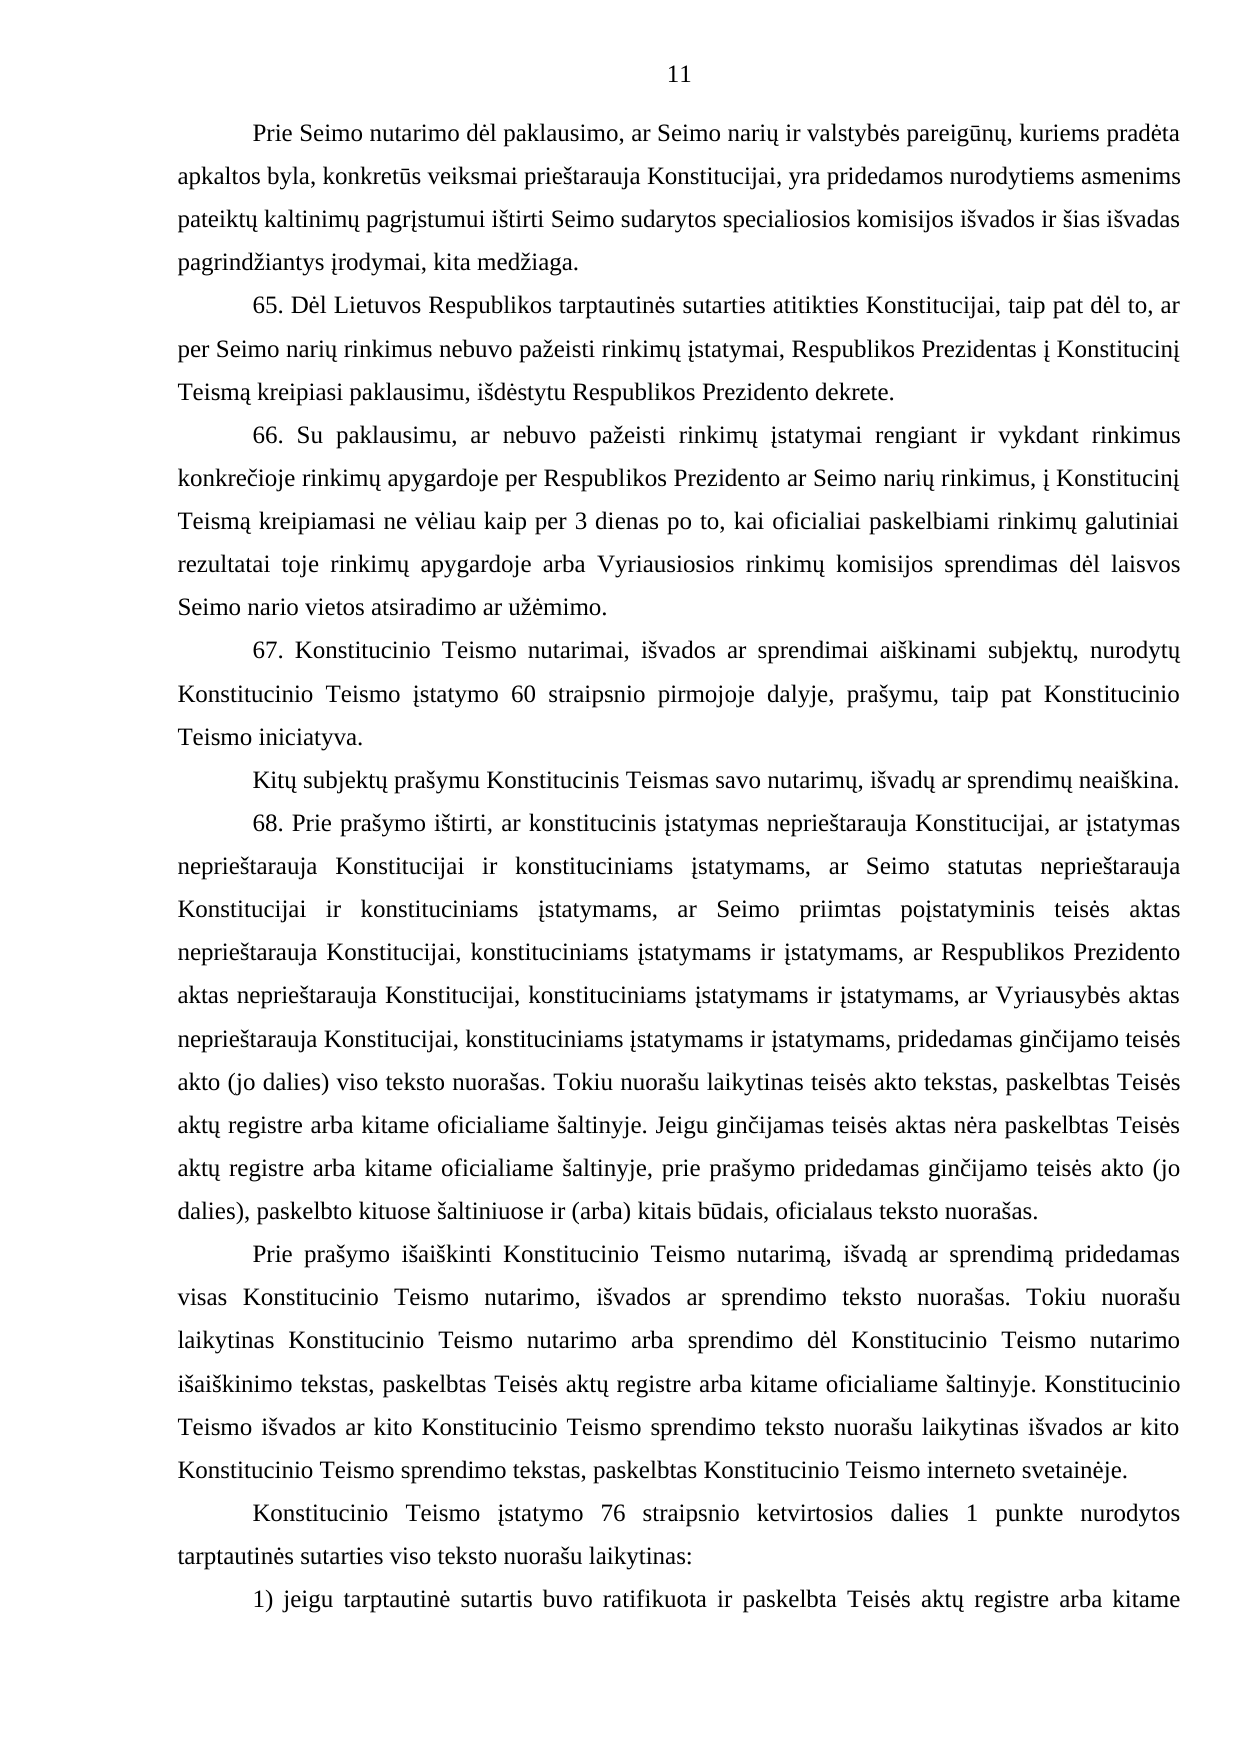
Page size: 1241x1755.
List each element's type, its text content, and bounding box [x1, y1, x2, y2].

text Konstitucinio Teismo įstatymo 76 straipsnio ketvirtosios dalies 1 punkte nurodytos tarptautinės sutarties viso teksto nuorašu laikytinas: [177, 1498, 1181, 1570]
text 66. Su paklausimu, ar nebuvo pažeisti rinkimų įstatymai rengiant ir vykdant rinkimus konkrečioje rinkimų apygardoje per Respublikos Prezidento ar Seimo narių rinkimus, į Konstitucinį Teismą kreipiamasi ne vėliau kaip per 3 dienas po to, kai oficialiai paskelbiami rinkimų galutiniai rezultatai toje rinkimų apygardoje arba Vyriausiosios rinkimų komisijos sprendimas dėl laisvos Seimo nario vietos atsiradimo ar užėmimo. [177, 420, 1181, 621]
text 1) jeigu tarptautinė sutartis buvo ratifikuota ir paskelbta Teisės aktų registre arba kitame [177, 1584, 1181, 1613]
text 65. Dėl Lietuvos Respublikos tarptautinės sutarties atitikties Konstitucijai, taip pat dėl to, ar per Seimo narių rinkimus nebuvo pažeisti rinkimų įstatymai, Respublikos Prezidentas į Konstitucinį Teismą kreipiasi paklausimu, išdėstytu Respublikos Prezidento dekrete. [177, 291, 1181, 406]
text Prie prašymo išaiškinti Konstitucinio Teismo nutarimą, išvadą ar sprendimą pridedamas visas Konstitucinio Teismo nutarimo, išvados ar sprendimo teksto nuorašas. Tokiu nuorašu laikytinas Konstitucinio Teismo nutarimo arba sprendimo dėl Konstitucinio Teismo nutarimo išaiškinimo tekstas, paskelbtas Teisės aktų registre arba kitame oficialiame šaltinyje. Konstitucinio Teismo išvados ar kito Konstitucinio Teismo sprendimo teksto nuorašu laikytinas išvados ar kito Konstitucinio Teismo sprendimo tekstas, paskelbtas Konstitucinio Teismo interneto svetainėje. [177, 1239, 1181, 1484]
text Kitų subjektų prašymu Konstitucinis Teismas savo nutarimų, išvadų ar sprendimų neaiškina. [177, 765, 1181, 794]
text 68. Prie prašymo ištirti, ar konstitucinis įstatymas neprieštarauja Konstitucijai, ar įstatymas neprieštarauja Konstitucijai ir konstituciniams įstatymams, ar Seimo statutas neprieštarauja Konstitucijai ir konstituciniams įstatymams, ar Seimo priimtas poįstatyminis teisės aktas neprieštarauja Konstitucijai, konstituciniams įstatymams ir įstatymams, ar Respublikos Prezidento aktas neprieštarauja Konstitucijai, konstituciniams įstatymams ir įstatymams, ar Vyriausybės aktas neprieštarauja Konstitucijai, konstituciniams įstatymams ir įstatymams, pridedamas ginčijamo teisės akto (jo dalies) viso teksto nuorašas. Tokiu nuorašu laikytinas teisės akto tekstas, paskelbtas Teisės aktų registre arba kitame oficialiame šaltinyje. Jeigu ginčijamas teisės aktas nėra paskelbtas Teisės aktų registre arba kitame oficialiame šaltinyje, prie prašymo pridedamas ginčijamo teisės akto (jo dalies), paskelbto kituose šaltiniuose ir (arba) kitais būdais, oficialaus teksto nuorašas. [177, 808, 1181, 1225]
text 67. Konstitucinio Teismo nutarimai, išvados ar sprendimai aiškinami subjektų, nurodytų Konstitucinio Teismo įstatymo 60 straipsnio pirmojoje dalyje, prašymu, taip pat Konstitucinio Teismo iniciatyva. [177, 636, 1181, 751]
text Prie Seimo nutarimo dėl paklausimo, ar Seimo narių ir valstybės pareigūnų, kuriems pradėta apkaltos byla, konkretūs veiksmai prieštarauja Konstitucijai, yra pridedamos nurodytiems asmenims pateiktų kaltinimų pagrįstumui ištirti Seimo sudarytos specialiosios komisijos išvados ir šias išvadas pagrindžiantys įrodymai, kita medžiaga. [177, 118, 1181, 276]
